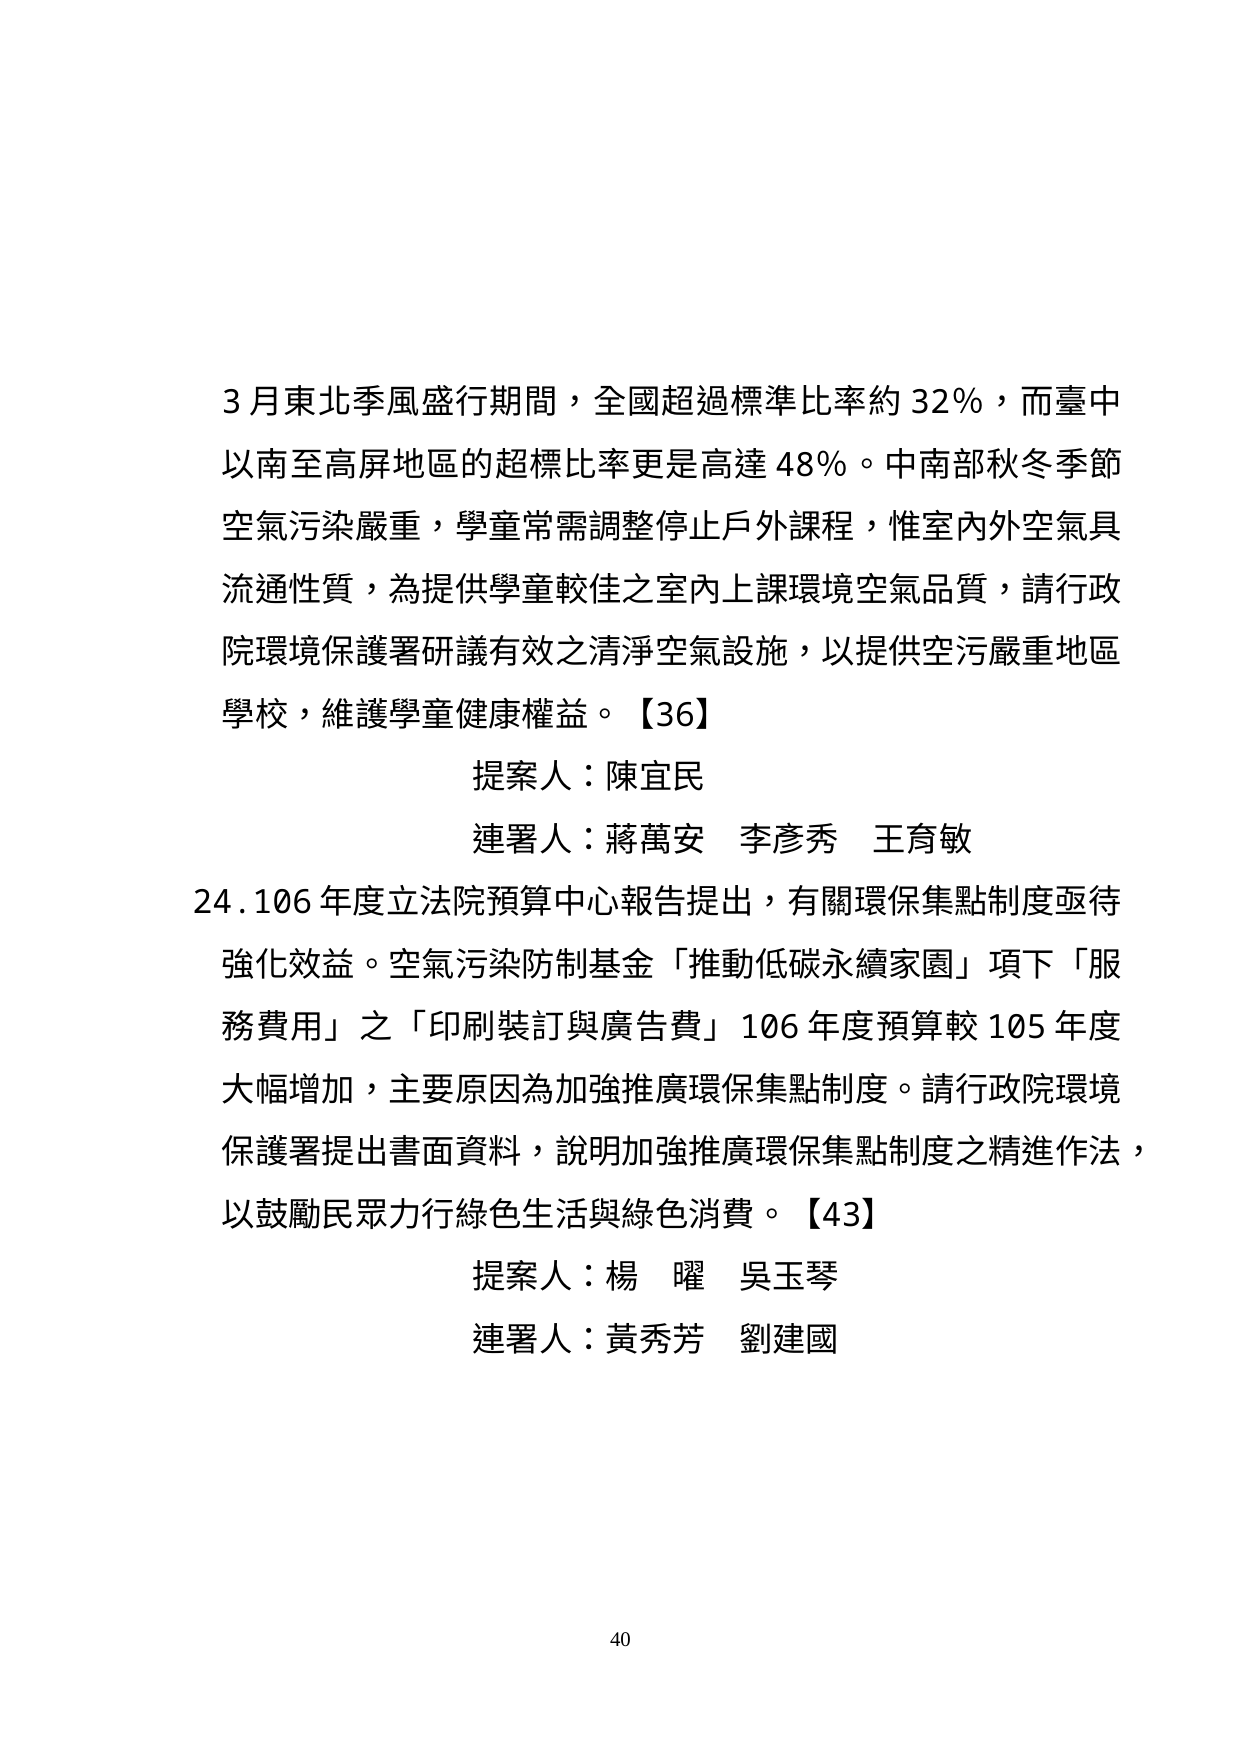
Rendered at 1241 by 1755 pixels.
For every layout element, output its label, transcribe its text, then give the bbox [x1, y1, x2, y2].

text 提案人：楊 曜 吳玉琴 [117, 1233, 1122, 1295]
text 連署人：蔣萬安 李彥秀 王育敏 [117, 795, 1122, 858]
text 連署人：黃秀芳 劉建國 [117, 1295, 1122, 1358]
text 24.106年度立法院預算中心報告提出，有關環保集點制度亟待強化效益。空氣污染防制基金「推動低碳永續家園」項下「服務費用」之「印刷裝訂與廣告費」106年度預算較105年度大幅增加，主要原因為加強推廣環保集點制度。請行政院環境保護署提出書面資料，說明加強推廣環保集點制度之精進作法，以鼓勵民眾力行綠色生活與綠色消費。【43】 [192, 858, 1122, 1233]
text 提案人：陳宜民 [117, 733, 1122, 795]
text 3月東北季風盛行期間，全國超過標準比率約32％，而臺中以南至高屏地區的超標比率更是高達48％。中南部秋冬季節空氣污染嚴重，學童常需調整停止戶外課程，惟室內外空氣具流通性質，為提供學童較佳之室內上課環境空氣品質，請行政院環境保護署研議有效之清淨空氣設施，以提供空污嚴重地區學校，維護學童健康權益。【36】 [192, 358, 1122, 733]
